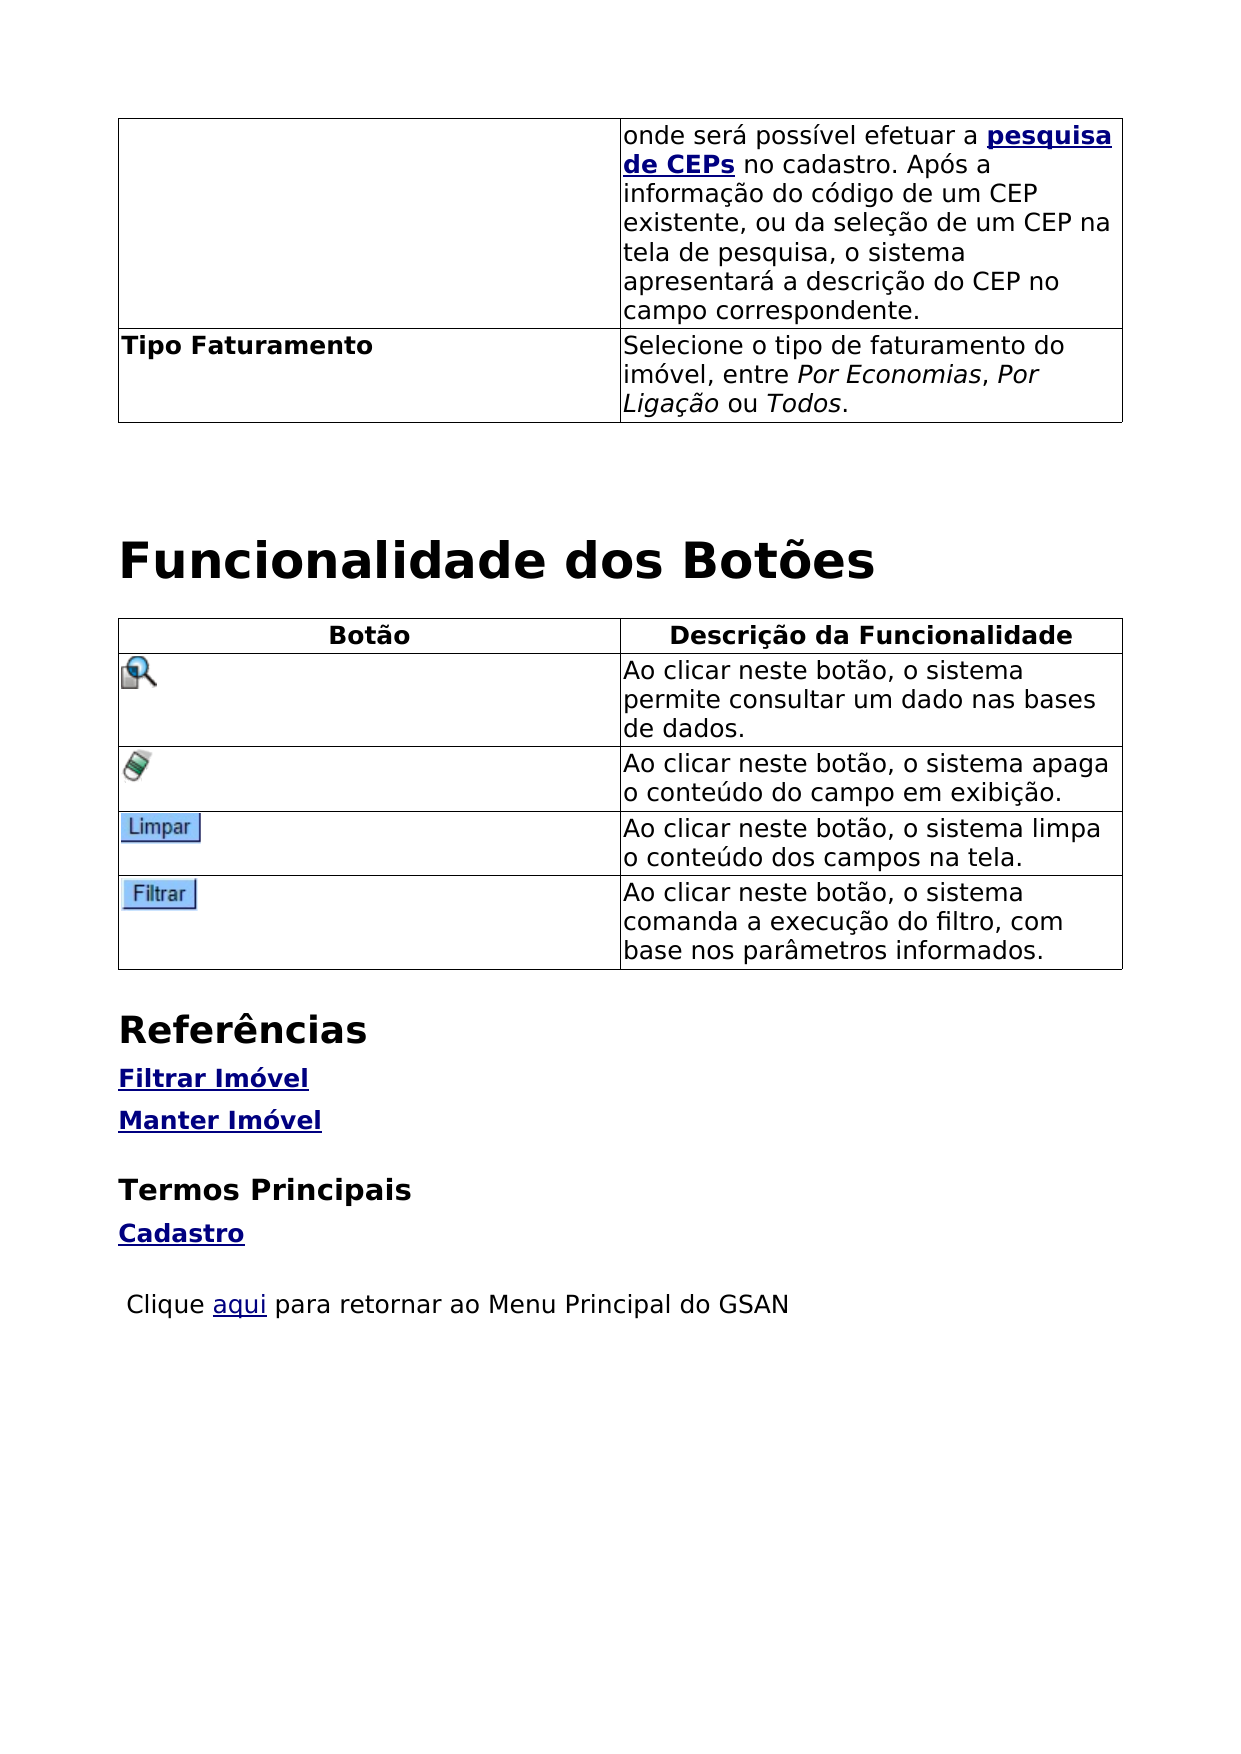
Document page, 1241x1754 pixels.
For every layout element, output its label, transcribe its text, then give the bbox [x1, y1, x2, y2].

picture [121, 878, 198, 911]
subtitle Referências [118, 1008, 1122, 1052]
table_cell [119, 812, 620, 875]
picture [121, 749, 153, 783]
table_cell [119, 876, 620, 968]
table_cell Ao clicar neste botão, o sistema comanda a execução do filtro, com base nos parâmetros informados. [621, 876, 1122, 968]
table_cell Ao clicar neste botão, o sistema apaga o conteúdo do campo em exibição. [621, 747, 1122, 811]
table_header Descrição da Funcionalidade [621, 619, 1122, 653]
text Clique aqui para retornar ao Menu Principal do GSAN [118, 1261, 1122, 1319]
table_cell Ao clicar neste botão, o sistema limpa o conteúdo dos campos na tela. [621, 812, 1122, 875]
picture [121, 813, 201, 844]
text Cadastro [118, 1219, 1122, 1248]
table_cell [119, 747, 620, 811]
table_cell [119, 654, 620, 746]
text Manter Imóvel [118, 1106, 1122, 1135]
table_cell Ao clicar neste botão, o sistema permite consultar um dado nas bases de dados. [621, 654, 1122, 746]
table_cell [119, 119, 620, 328]
table_header Botão [119, 619, 620, 653]
subtitle Funcionalidade dos Botões [118, 532, 1122, 591]
picture [121, 656, 157, 689]
table_cell onde será possível efetuar a pesquisa de CEPs no cadastro. Após a informação do código de um CEP existente, ou da seleção de um CEP na tela de pesquisa, o sistema apresentará a descrição do CEP no campo correspondente. [621, 119, 1122, 328]
text Filtrar Imóvel [118, 1064, 1122, 1094]
table_cell Tipo Faturamento [119, 329, 620, 422]
subtitle Termos Principais [118, 1173, 1122, 1207]
table_cell Selecione o tipo de faturamento do imóvel, entre Por Economias, Por Ligação ou Todos. [621, 329, 1122, 422]
